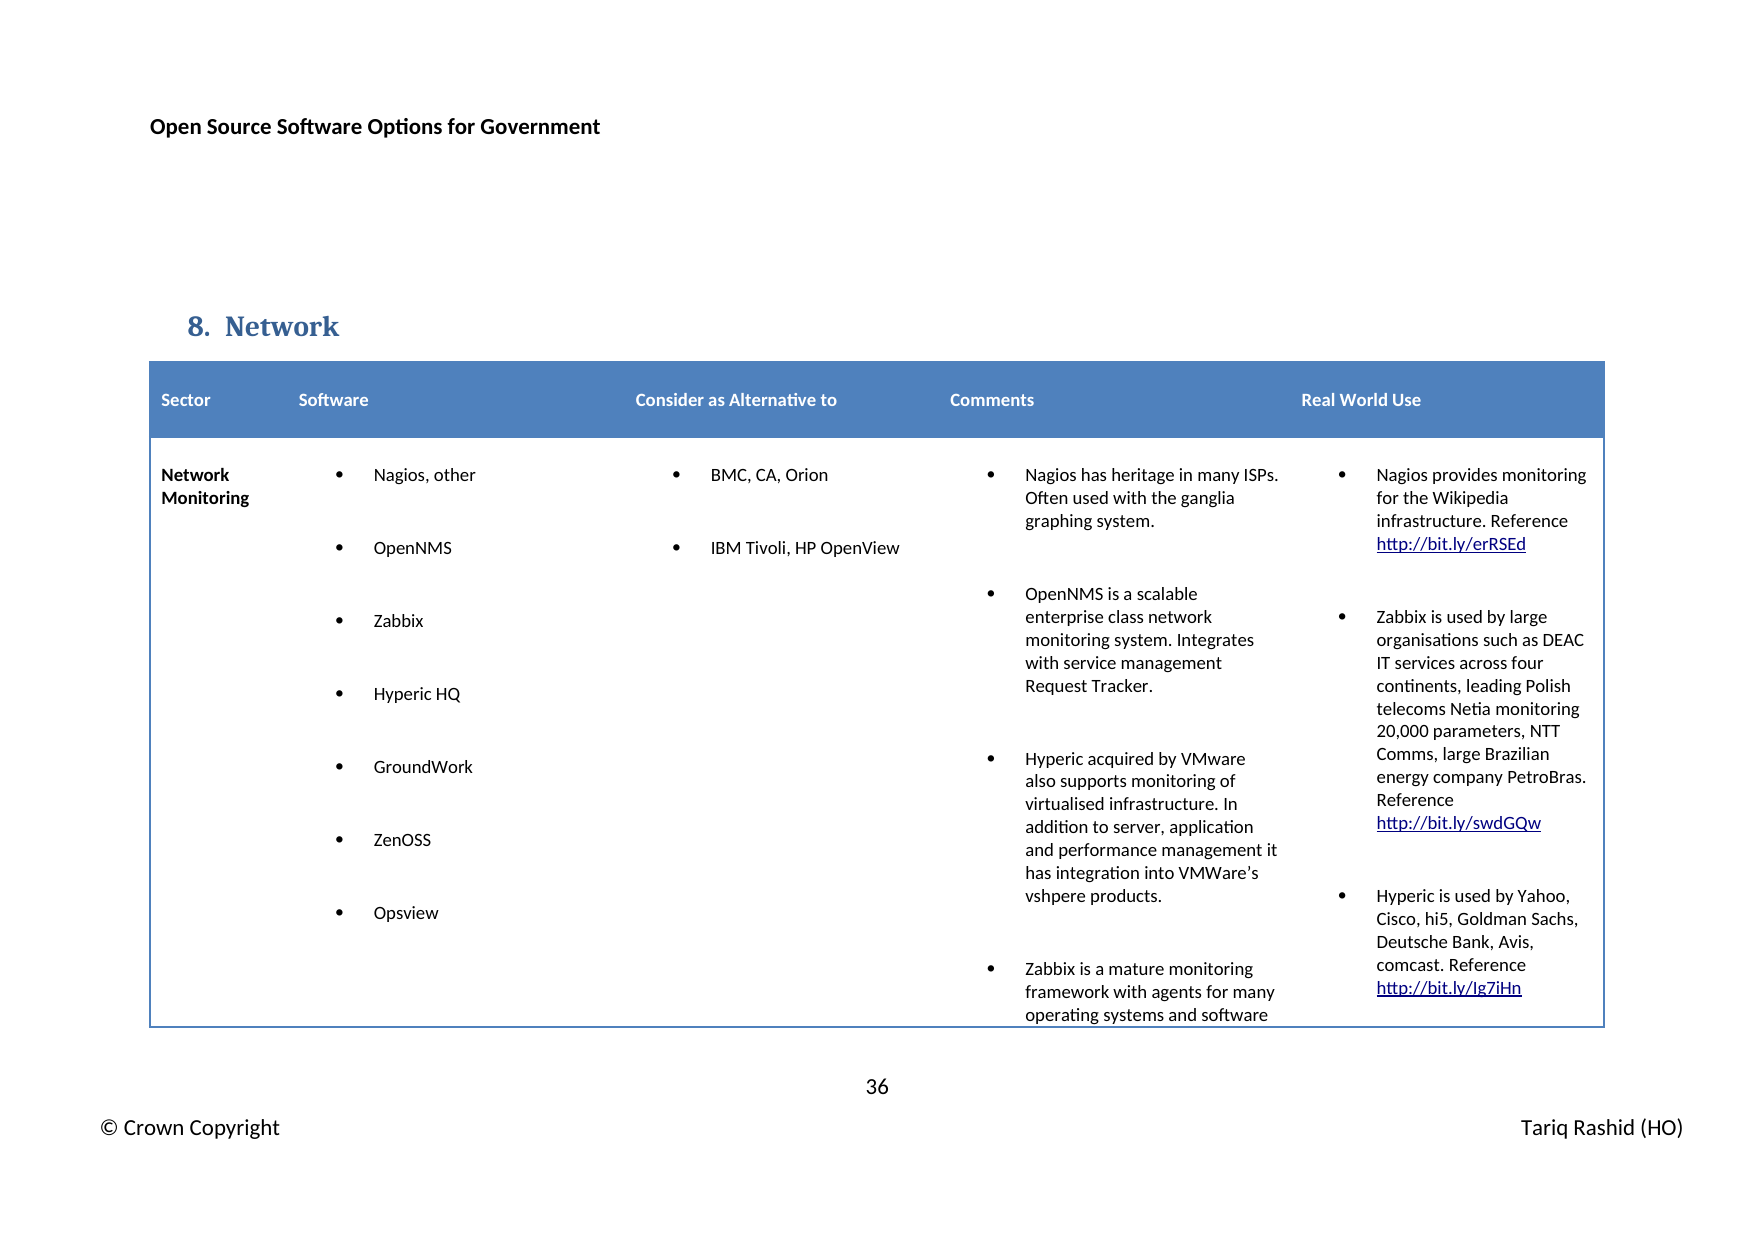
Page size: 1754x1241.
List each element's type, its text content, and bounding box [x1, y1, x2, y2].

table_header Comments [939, 363, 1290, 436]
table_cell Nagios provides monitoring for the Wikipedia infrastructure. Reference http://bit.ly/erRSEd Zabbix is used by large organisations such as DEAC IT services across four continents, leading Polish telecoms Netia monitoring 20,000 parameters, NTT Comms, large Brazilian energy company PetroBras. Reference http://bit.ly/swdGQw Hyperic is used by Yahoo, Cisco, hi5, Goldman Sachs, Deutsche Bank, Avis, comcast. Reference http://bit.ly/Ig7iHn ZenOSS is used by Rackspace, LinkedIn, VMWare, Motorola, Los Alamos, LexisNexis, Deutsche Bank, US Army, Broadcom, Telstra, CapGemini. Reference http://bit.ly/vrdvui Opsview is used by Symantec, Sky, Siemens, Telefonica, US Army, Plusnet ISP, Adecco, Lidl, Allianz, and Irish Revenue. Reference http://bit.ly/kMpTel [1290, 438, 1603, 1026]
table_header Consider as Alternative to [624, 363, 939, 436]
table_cell Nagios, other OpenNMS Zabbix Hyperic HQ GroundWork ZenOSS Opsview [287, 438, 624, 1026]
table_cell Network Monitoring [151, 438, 287, 1026]
table_cell Nagios has heritage in many ISPs. Often used with the ganglia graphing system. OpenNMS is a scalable enterprise class network monitoring system. Integrates with service management Request Tracker. Hyperic acquired by VMware also supports monitoring of virtualised infrastructure. In addition to server, application and performance management it has integration into VMWare’s vshpere products. Zabbix is a mature monitoring framework with agents for many operating systems and software stacks. ZenOSS is a leading network monitoring system, deployed to 35,000 customers across 35 countries. Opsview, using the nagios core, can monitor a range of applications, operating systems and hardware. Functions include distributed monitoring, service desk integration, and reporting. Opsview Enterprise 3.10 won the 2011 Techworld One to Watch award. [939, 438, 1290, 1026]
subtitle Network [187, 310, 1604, 344]
table_header Sector [151, 363, 287, 436]
table_header Real World Use [1290, 363, 1603, 436]
table_header Software [287, 363, 624, 436]
table_cell BMC, CA, Orion IBM Tivoli, HP OpenView [624, 438, 939, 1026]
